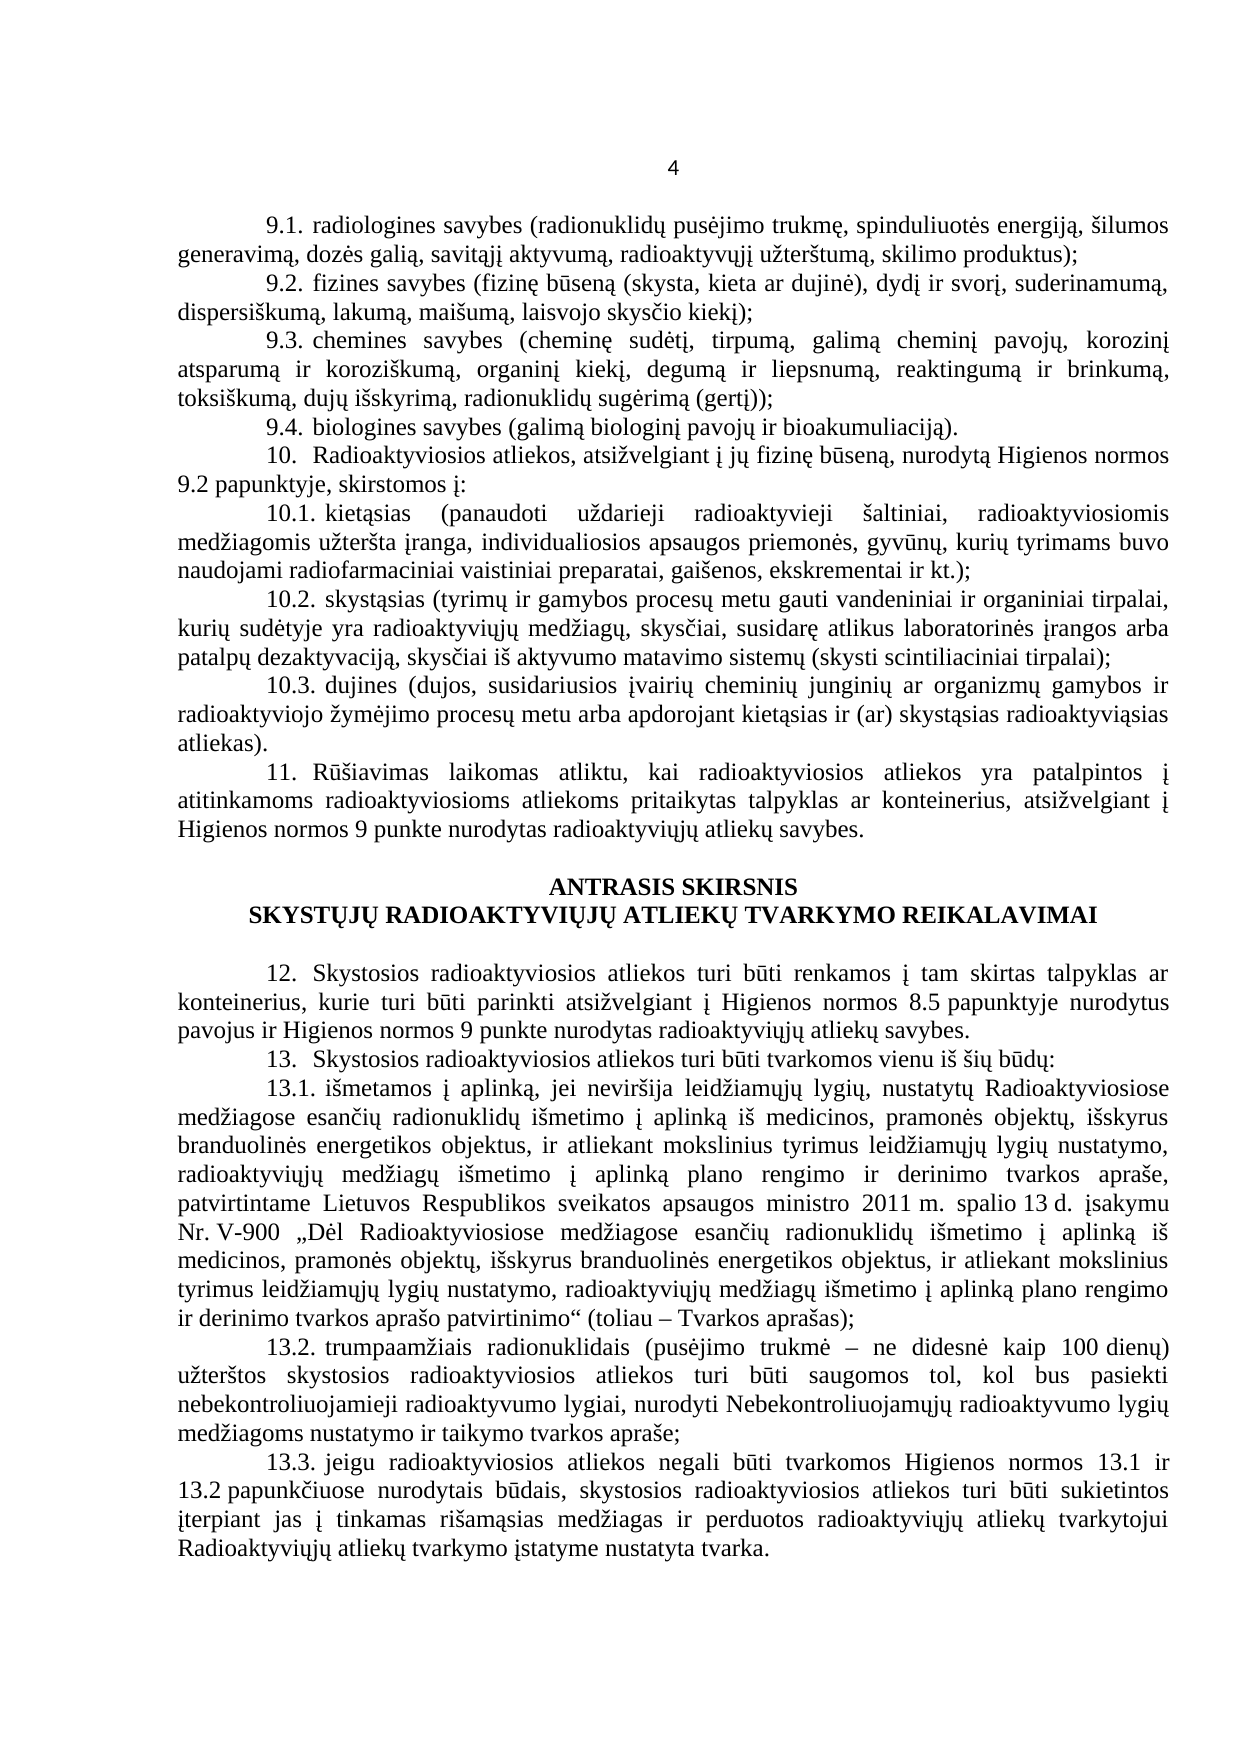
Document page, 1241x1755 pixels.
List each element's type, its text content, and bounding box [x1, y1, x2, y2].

text 11. Rūšiavimas laikomas atliktu, kai radioaktyviosios atliekos yra patalpintos į atitinkamoms radioaktyviosioms atliekoms pritaikytas talpyklas ar konteinerius, atsižvelgiant į Higienos normos 9 punkte nurodytas radioaktyviųjų atliekų savybes. [177, 757, 1169, 843]
text 13.2. trumpaamžiais radionuklidais (pusėjimo trukmė – ne didesnė kaip 100 dienų) užterštos skystosios radioaktyviosios atliekos turi būti saugomos tol, kol bus pasiekti nebekontroliuojamieji radioaktyvumo lygiai, nurodyti Nebekontroliuojamųjų radioaktyvumo lygių medžiagoms nustatymo ir taikymo tvarkos apraše; [177, 1332, 1169, 1447]
text 13.3. jeigu radioaktyviosios atliekos negali būti tvarkomos Higienos normos 13.1 ir 13.2 papunkčiuose nurodytais būdais, skystosios radioaktyviosios atliekos turi būti sukietintos įterpiant jas į tinkamas rišamąsias medžiagas ir perduotos radioaktyviųjų atliekų tvarkytojui Radioaktyviųjų atliekų tvarkymo įstatyme nustatyta tvarka. [177, 1447, 1169, 1562]
text 9.1. radiologines savybes (radionuklidų pusėjimo trukmę, spinduliuotės energiją, šilumos generavimą, dozės galią, savitąjį aktyvumą, radioaktyvųjį užterštumą, skilimo produktus); [177, 210, 1169, 268]
text 10.2. skystąsias (tyrimų ir gamybos procesų metu gauti vandeniniai ir organiniai tirpalai, kurių sudėtyje yra radioaktyviųjų medžiagų, skysčiai, susidarę atlikus laboratorinės įrangos arba patalpų dezaktyvaciją, skysčiai iš aktyvumo matavimo sistemų (skysti scintiliaciniai tirpalai); [177, 584, 1169, 670]
text 9.2. fizines savybes (fizinę būseną (skysta, kieta ar dujinė), dydį ir svorį, suderinamumą, dispersiškumą, lakumą, maišumą, laisvojo skysčio kiekį); [177, 268, 1169, 325]
text 12. Skystosios radioaktyviosios atliekos turi būti renkamos į tam skirtas talpyklas ar konteinerius, kurie turi būti parinkti atsižvelgiant į Higienos normos 8.5 papunktyje nurodytus pavojus ir Higienos normos 9 punkte nurodytas radioaktyviųjų atliekų savybes. [177, 958, 1169, 1044]
text 10.3. dujines (dujos, susidariusios įvairių cheminių junginių ar organizmų gamybos ir radioaktyviojo žymėjimo procesų metu arba apdorojant kietąsias ir (ar) skystąsias radioaktyviąsias atliekas). [177, 670, 1169, 757]
text 13. Skystosios radioaktyviosios atliekos turi būti tvarkomos vienu iš šių būdų: [177, 1044, 1169, 1073]
text 9.3. chemines savybes (cheminę sudėtį, tirpumą, galimą cheminį pavojų, korozinį atsparumą ir koroziškumą, organinį kiekį, degumą ir liepsnumą, reaktingumą ir brinkumą, toksiškumą, dujų išskyrimą, radionuklidų sugėrimą (gertį)); [177, 325, 1169, 412]
text 13.1. išmetamos į aplinką, jei neviršija leidžiamųjų lygių, nustatytų Radioaktyviosiose medžiagose esančių radionuklidų išmetimo į aplinką iš medicinos, pramonės objektų, išskyrus branduolinės energetikos objektus, ir atliekant mokslinius tyrimus leidžiamųjų lygių nustatymo, radioaktyviųjų medžiagų išmetimo į aplinką plano rengimo ir derinimo tvarkos apraše, patvirtintame Lietuvos Respublikos sveikatos apsaugos ministro 2011 m. spalio 13 d. įsakymu Nr. V-900 „Dėl Radioaktyviosiose medžiagose esančių radionuklidų išmetimo į aplinką iš medicinos, pramonės objektų, išskyrus branduolinės energetikos objektus, ir atliekant mokslinius tyrimus leidžiamųjų lygių nustatymo, radioaktyviųjų medžiagų išmetimo į aplinką plano rengimo ir derinimo tvarkos aprašo patvirtinimo“ (toliau – Tvarkos aprašas); [177, 1073, 1169, 1332]
text ANTRASIS skirsnis [177, 872, 1169, 900]
text 9.4. biologines savybes (galimą biologinį pavojų ir bioakumuliaciją). [177, 412, 1169, 440]
text 10. Radioaktyviosios atliekos, atsižvelgiant į jų fizinę būseną, nurodytą Higienos normos 9.2 papunktyje, skirstomos į: [177, 440, 1169, 498]
text 10.1. kietąsias (panaudoti uždarieji radioaktyvieji šaltiniai, radioaktyviosiomis medžiagomis užteršta įranga, individualiosios apsaugos priemonės, gyvūnų, kurių tyrimams buvo naudojami radiofarmaciniai vaistiniai preparatai, gaišenos, ekskrementai ir kt.); [177, 498, 1169, 584]
text SKYSTŲJŲ RADIOAKTYVIŲJŲ ATLIEKŲ TVARKYMO REIKALAVIMAI [177, 900, 1169, 929]
